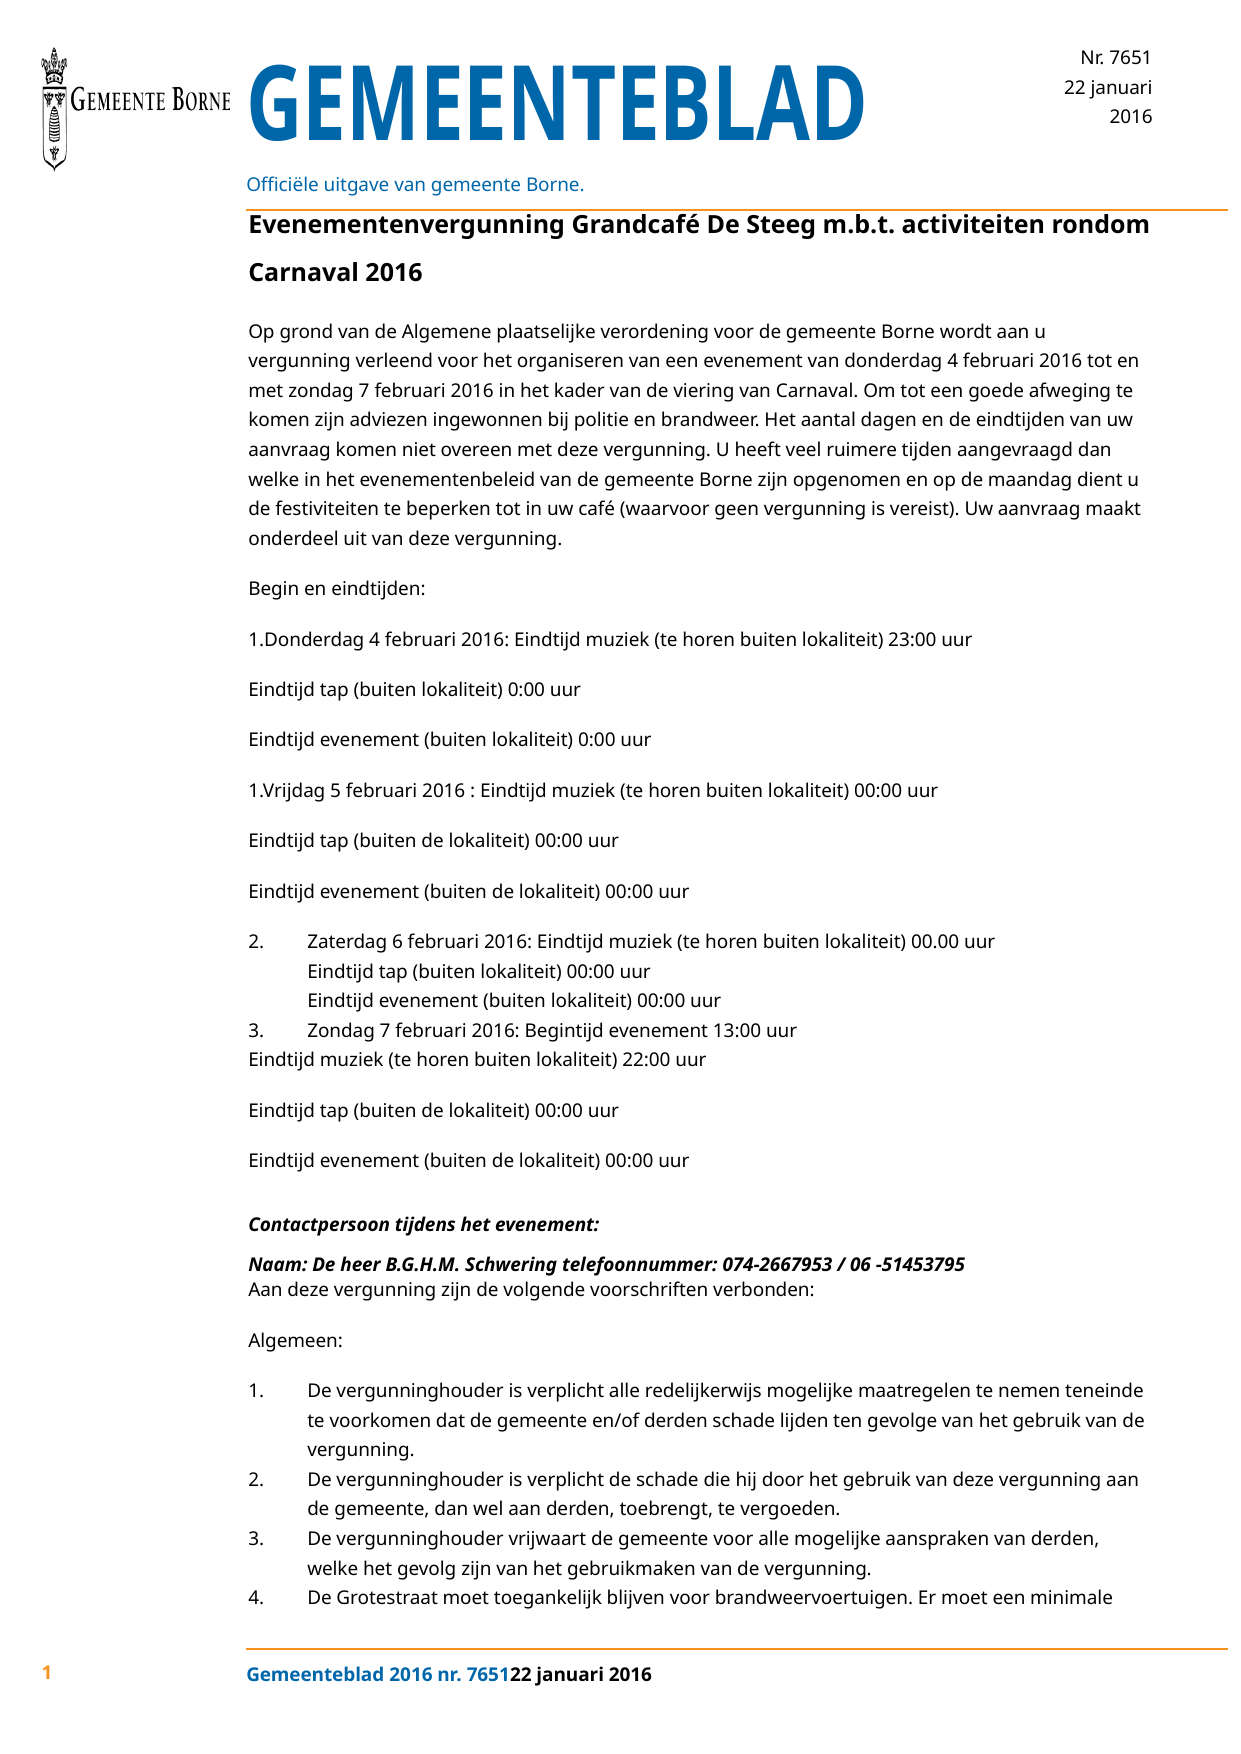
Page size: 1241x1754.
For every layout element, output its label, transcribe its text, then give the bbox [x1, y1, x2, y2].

text Naam: De heer B.G.H.M. Schwering telefoonnummer: 074-2667953 / 06 -51453795 [248, 1251, 1152, 1276]
text Aan deze vergunning zijn de volgende voorschriften verbonden: [248, 1276, 1152, 1302]
text Begin en eindtijden: [248, 575, 1152, 601]
text Contactpersoon tijdens het evenement: [248, 1211, 1152, 1237]
text Eindtijd tap (buiten de lokaliteit) 00:00 uur [248, 1097, 1152, 1123]
text Eindtijd tap (buiten de lokaliteit) 00:00 uur [248, 827, 1152, 853]
list De vergunninghouder vrijwaart de gemeente voor alle mogelijke aanspraken van derden, welke het gevolg zijn van het gebruikmaken van de vergunning. [248, 1525, 1152, 1581]
text 1.Vrijdag 5 februari 2016 : Eindtijd muziek (te horen buiten lokaliteit) 00:00 uur [248, 777, 1152, 803]
text Evenementenvergunning Grandcafé De Steeg m.b.t. activiteiten rondom Carnaval 2016 [248, 211, 1152, 288]
picture [41, 47, 231, 172]
list Zondag 7 februari 2016: Begintijd evenement 13:00 uur [248, 1017, 1152, 1043]
text 1.Donderdag 4 februari 2016: Eindtijd muziek (te horen buiten lokaliteit) 23:00 uur [248, 626, 1152, 652]
list Eindtijd evenement (buiten lokaliteit) 00:00 uur [248, 987, 1152, 1013]
text Eindtijd muziek (te horen buiten lokaliteit) 22:00 uur [248, 1047, 1152, 1072]
list De Grotestraat moet toegankelijk blijven voor brandweervoertuigen. Er moet een minimale [248, 1584, 1152, 1610]
text Eindtijd evenement (buiten de lokaliteit) 00:00 uur [248, 878, 1152, 904]
list Eindtijd tap (buiten lokaliteit) 00:00 uur [248, 958, 1152, 984]
text Eindtijd evenement (buiten lokaliteit) 0:00 uur [248, 727, 1152, 752]
list Zaterdag 6 februari 2016: Eindtijd muziek (te horen buiten lokaliteit) 00.00 uur [248, 928, 1152, 954]
text Op grond van de Algemene plaatselijke verordening voor de gemeente Borne wordt aan u vergunning verleend voor het organiseren van een evenement van donderdag 4 februari 2016 tot en met zondag 7 februari 2016 in het kader van de viering van Carnaval. Om tot een goede afweging te komen zijn adviezen ingewonnen bij politie en brandweer. Het aantal dagen en de eindtijden van uw aanvraag komen niet overeen met deze vergunning. U heeft veel ruimere tijden aangevraagd dan welke in het evenementenbeleid van de gemeente Borne zijn opgenomen en op de maandag dient u de festiviteiten te beperken tot in uw café (waarvoor geen vergunning is vereist). Uw aanvraag maakt onderdeel uit van deze vergunning. [248, 318, 1152, 551]
list De vergunninghouder is verplicht de schade die hij door het gebruik van deze vergunning aan de gemeente, dan wel aan derden, toebrengt, te vergoeden. [248, 1466, 1152, 1521]
list De vergunninghouder is verplicht alle redelijkerwijs mogelijke maatregelen te nemen teneinde te voorkomen dat de gemeente en/of derden schade lijden ten gevolge van het gebruik van de vergunning. [248, 1377, 1152, 1462]
text Eindtijd tap (buiten lokaliteit) 0:00 uur [248, 676, 1152, 702]
text Eindtijd evenement (buiten de lokaliteit) 00:00 uur [248, 1147, 1152, 1173]
text Algemeen: [248, 1327, 1152, 1353]
